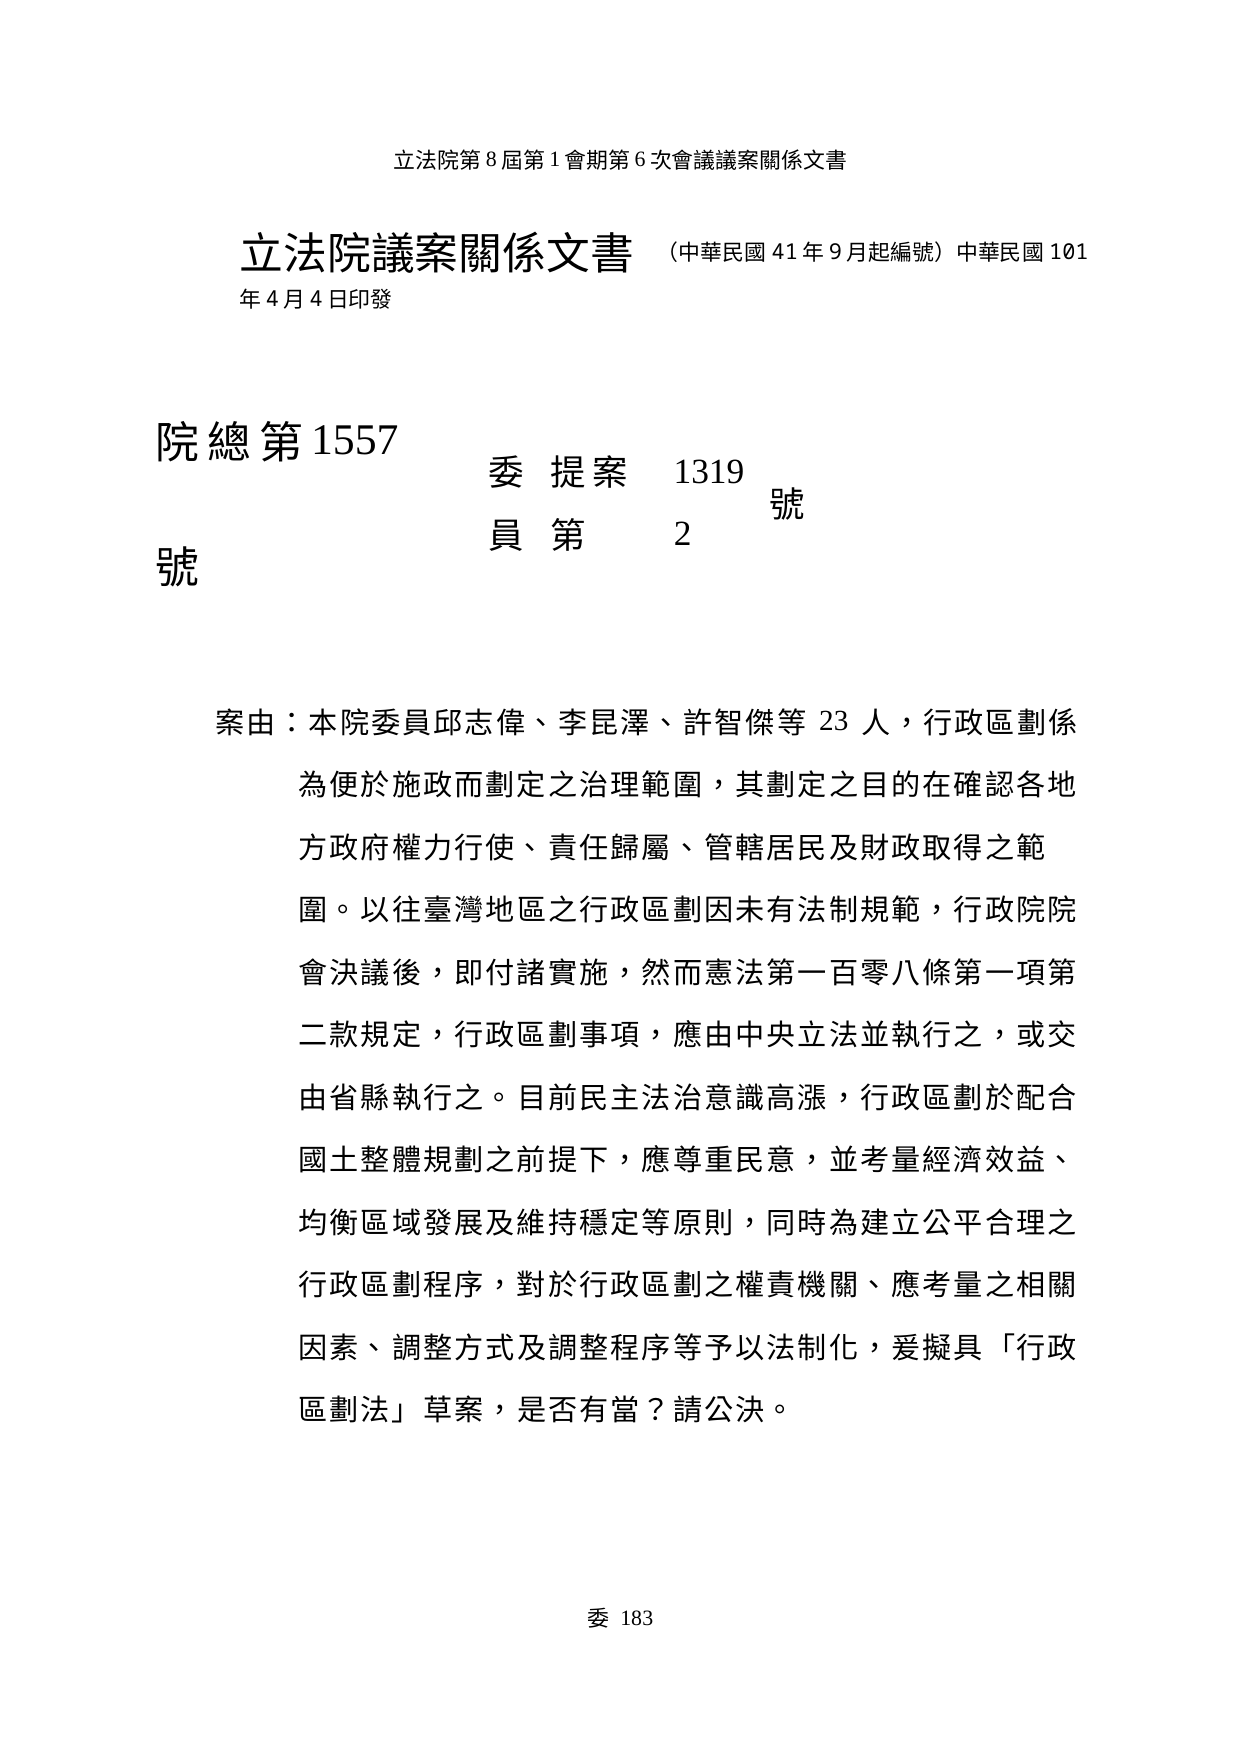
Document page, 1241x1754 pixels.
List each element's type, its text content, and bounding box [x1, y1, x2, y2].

table_header 提案第 [545, 377, 651, 627]
table_header 委員 [431, 377, 545, 627]
table_header [804, 377, 819, 627]
text 案由：本院委員邱志偉、李昆澤、許智傑等23人，行政區劃係為便於施政而劃定之治理範圍，其劃定之目的在確認各地方政府權力行使、責任歸屬、管轄居民及財政取得之範圍。以往臺灣地區之行政區劃因未有法制規範，行政院院會決議後，即付諸實施，然而憲法第一百零八條第一項第二款規定，行政區劃事項，應由中央立法並執行之，或交由省縣執行之。目前民主法治意識高漲，行政區劃於配合國土整體規劃之前提下，應尊重民意，並考量經濟效益、均衡區域發展及維持穩定等原則，同時為建立公平合理之行政區劃程序，對於行政區劃之權責機關、應考量之相關因素、調整方式及調整程序等予以法制化，爰擬具「行政區劃法」草案，是否有當？請公決。 [206, 689, 1089, 1439]
table_header 號 [763, 377, 799, 627]
table_header [800, 377, 804, 627]
table_header 13192 [651, 377, 763, 627]
text 立法院議案關係文書 （中華民國41年9月起編號）中華民國101年4月4日印發 [239, 219, 1089, 314]
table_header 院總第1557號 [151, 377, 431, 627]
